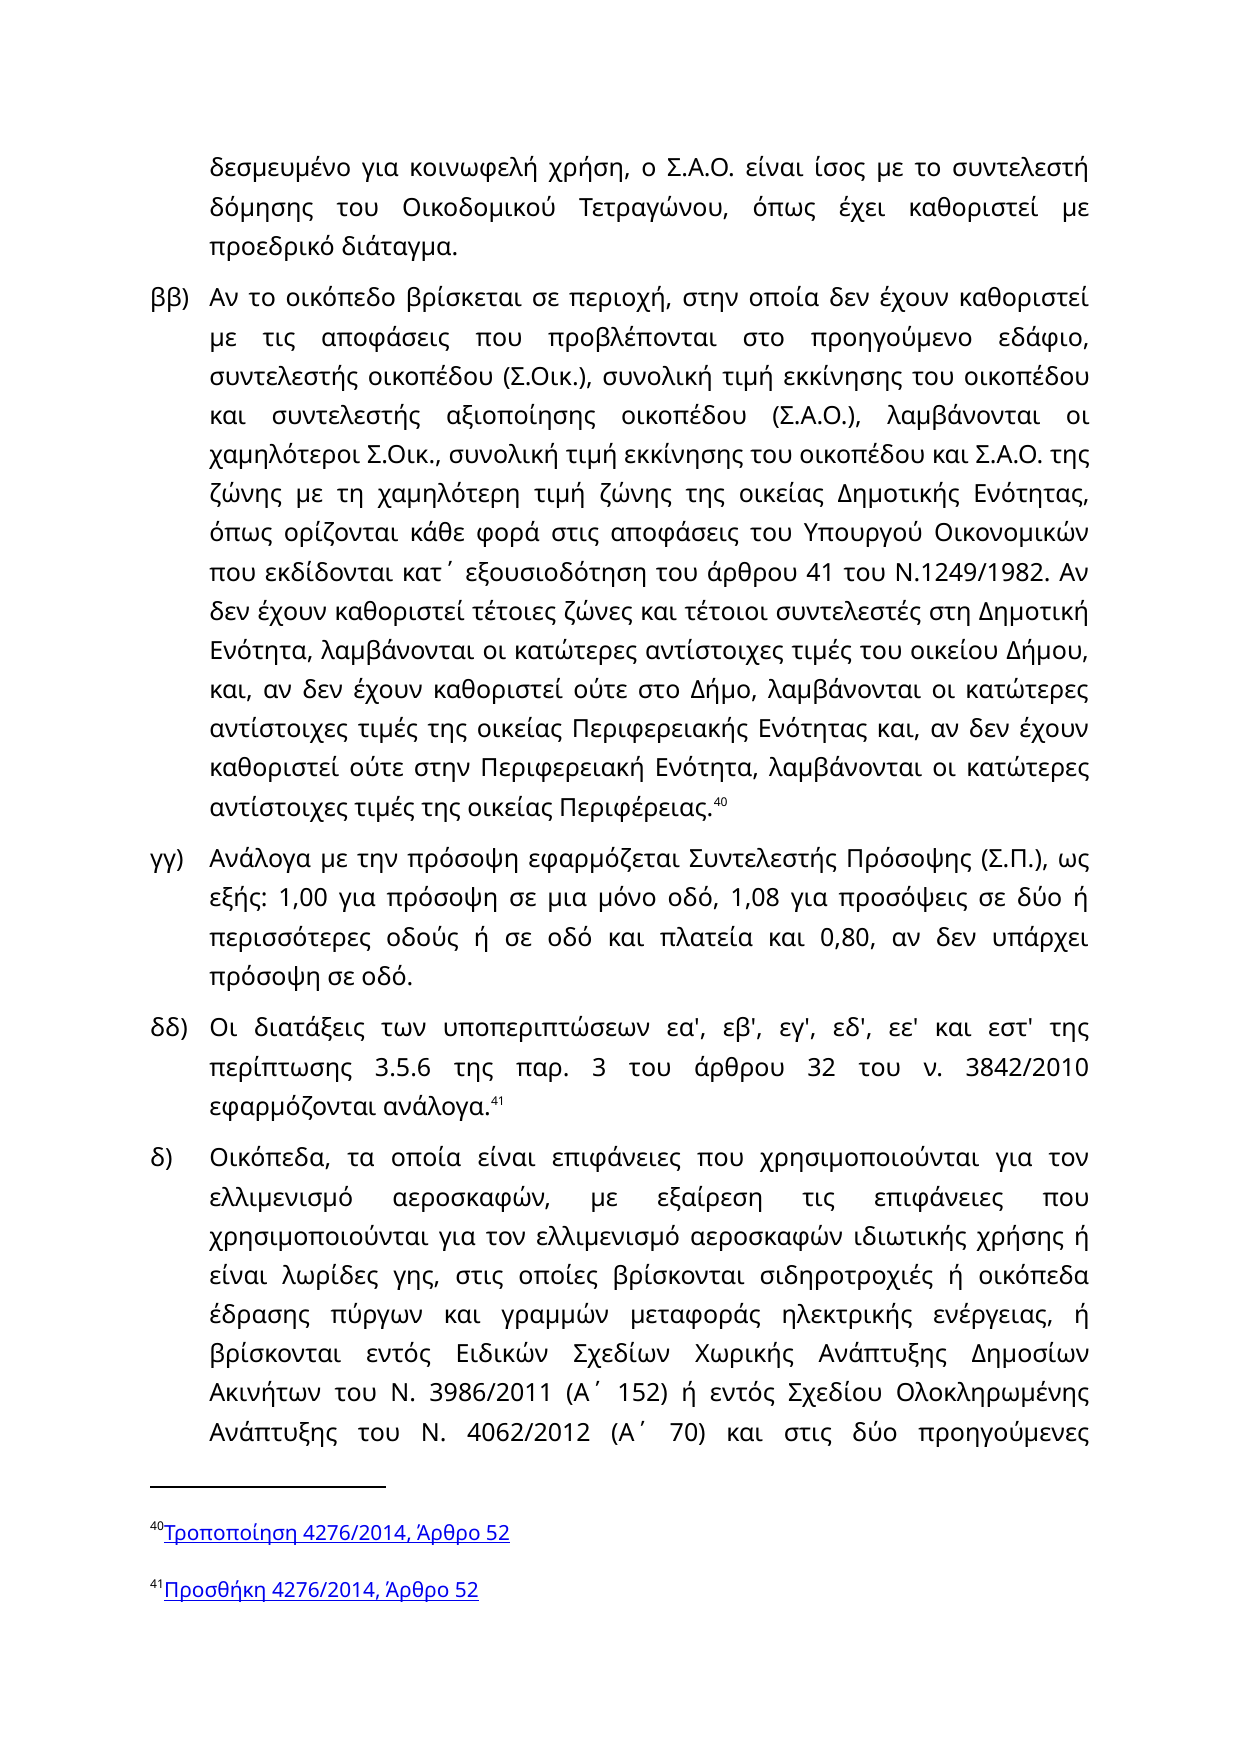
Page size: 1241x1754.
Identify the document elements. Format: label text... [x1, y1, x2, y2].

text Τροποποίηση 4276/2014, Άρθρο 52 [150, 1518, 1090, 1546]
list δ) Οικόπεδα, τα οποία είναι επιφάνειες που χρησιμοποιούνται για τον ελλιμενισμό αεροσκαφών, με εξαίρεση τις επιφάνειες που χρησιμοποιούνται για τον ελλιμενισμό αεροσκαφών ιδιωτικής χρήσης ή είναι λωρίδες γης, στις οποίες βρίσκονται σιδηροτροχιές ή οικόπεδα έδρασης πύργων και γραμμών μεταφοράς ηλεκτρικής ενέργειας, ή βρίσκονται εντός Ειδικών Σχεδίων Χωρικής Ανάπτυξης Δημοσίων Ακινήτων του Ν. 3986/2011 (Α΄ 152) ή εντός Σχεδίου Ολοκληρωμένης Ανάπτυξης του Ν. 4062/2012 (Α΄ 70) και στις δύο προηγούμενες [150, 1140, 1090, 1448]
list γγ) Ανάλογα με την πρόσοψη εφαρμόζεται Συντελεστής Πρόσοψης (Σ.Π.), ως εξής: 1,00 για πρόσοψη σε μια μόνο οδό, 1,08 για προσόψεις σε δύο ή περισσότερες οδούς ή σε οδό και πλατεία και 0,80, αν δεν υπάρχει πρόσοψη σε οδό. [150, 841, 1090, 992]
list δδ) Οι διατάξεις των υποπεριπτώσεων εα', εβ', εγ', εδ', εε' και εστ' της περίπτωσης 3.5.6 της παρ. 3 του άρθρου 32 του ν. 3842/2010 εφαρμόζονται ανάλογα. [150, 1010, 1090, 1122]
list ββ) Αν το οικόπεδο βρίσκεται σε περιοχή, στην οποία δεν έχουν καθοριστεί με τις αποφάσεις που προβλέπονται στο προηγούμενο εδάφιο, συντελεστής οικοπέδου (Σ.Οικ.), συνολική τιμή εκκίνησης του οικοπέδου και συντελεστής αξιοποίησης οικοπέδου (Σ.Α.Ο.), λαμβάνονται οι χαμηλότεροι Σ.Οικ., συνολική τιμή εκκίνησης του οικοπέδου και Σ.Α.Ο. της ζώνης με τη χαμηλότερη τιμή ζώνης της οικείας Δημοτικής Ενότητας, όπως ορίζονται κάθε φορά στις αποφάσεις του Υπουργού Οικονομικών που εκδίδονται κατ΄ εξουσιοδότηση του άρθρου 41 του Ν.1249/1982. Αν δεν έχουν καθοριστεί τέτοιες ζώνες και τέτοιοι συντελεστές στη Δημοτική Ενότητα, λαμβάνονται οι κατώτερες αντίστοιχες τιμές του οικείου Δήμου, και, αν δεν έχουν καθοριστεί ούτε στο Δήμο, λαμβάνονται οι κατώτερες αντίστοιχες τιμές της οικείας Περιφερειακής Ενότητας και, αν δεν έχουν καθοριστεί ούτε στην Περιφερειακή Ενότητα, λαμβάνονται οι κατώτερες αντίστοιχες τιμές της οικείας Περιφέρειας. [150, 280, 1090, 823]
list δεσμευμένο για κοινωφελή χρήση, ο Σ.Α.Ο. είναι ίσος με το συντελεστή δόμησης του Οικοδομικού Τετραγώνου, όπως έχει καθοριστεί με προεδρικό διάταγμα. [150, 150, 1090, 262]
text Προσθήκη 4276/2014, Άρθρο 52 [150, 1576, 1090, 1604]
